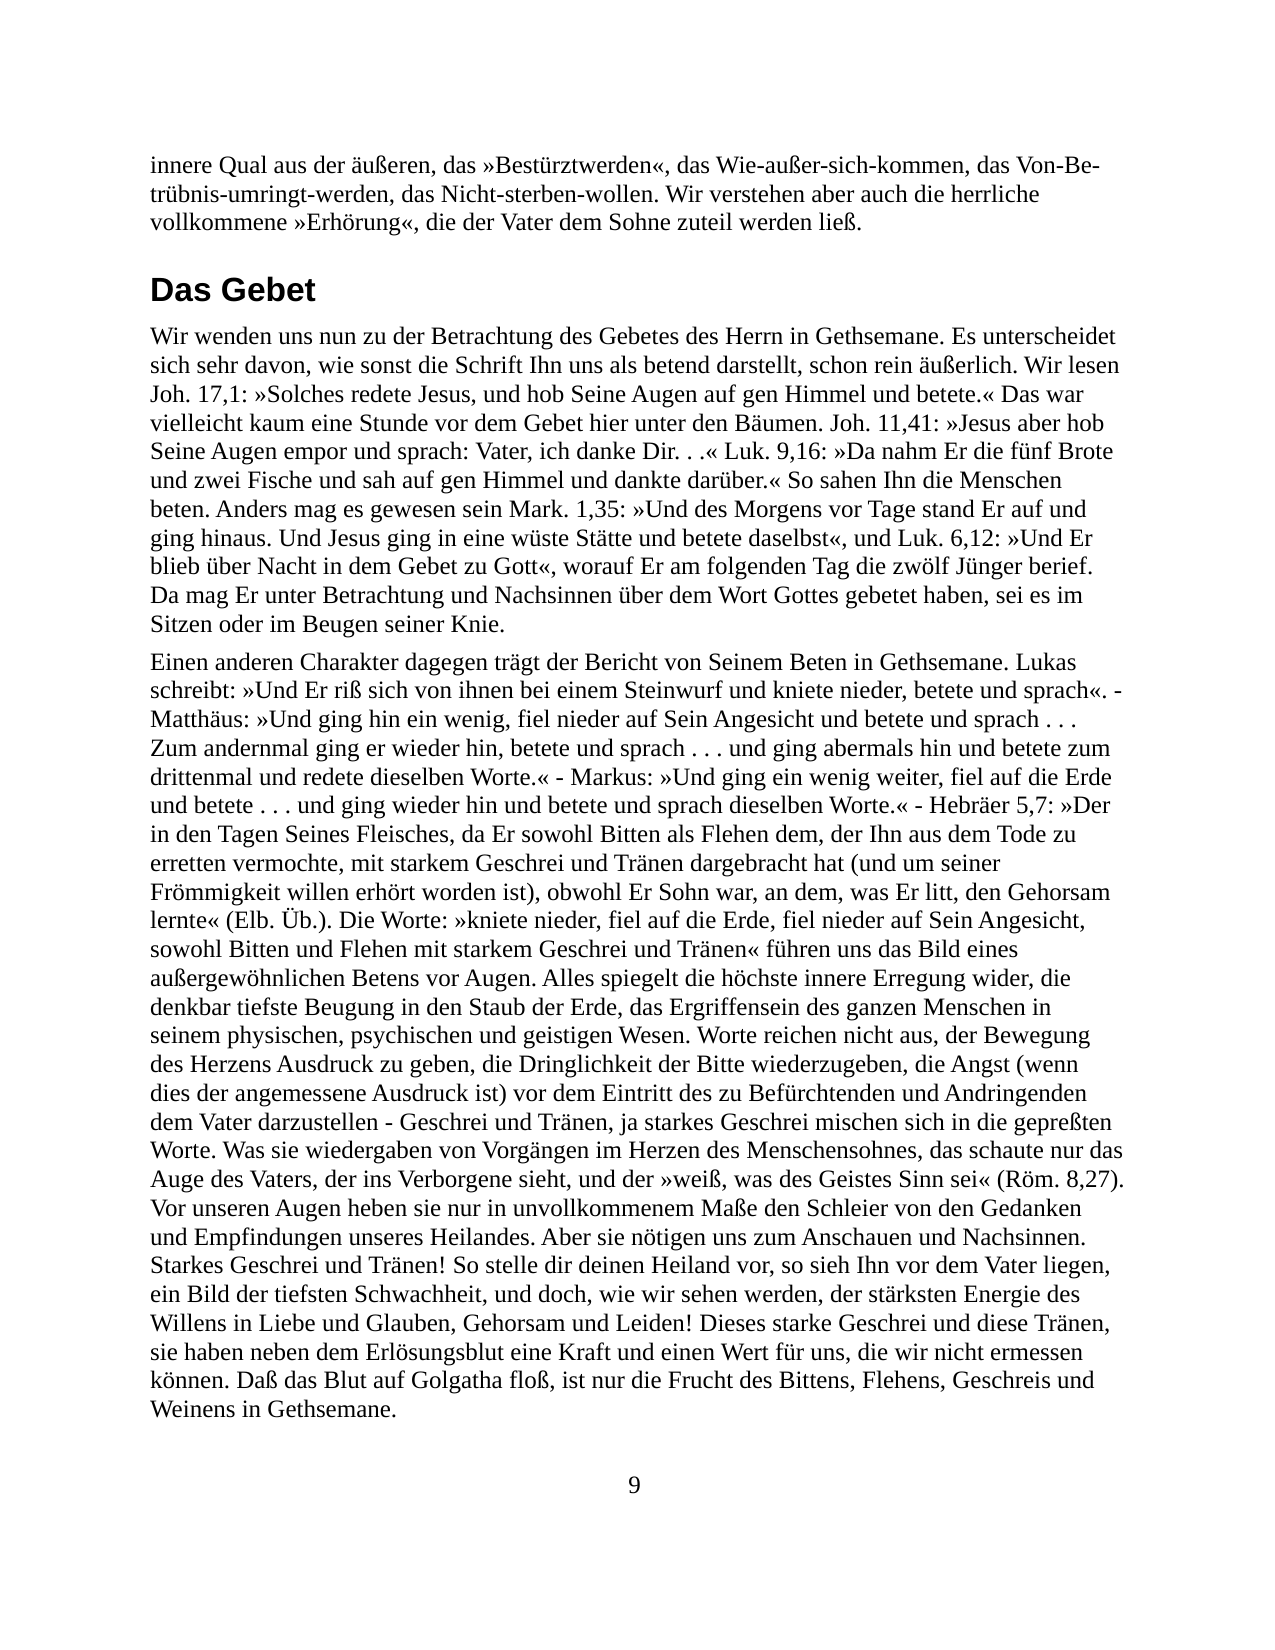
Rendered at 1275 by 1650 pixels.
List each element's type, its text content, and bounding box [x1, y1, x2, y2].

text Wir wenden uns nun zu der Betrachtung des Gebetes des Herrn in Gethsemane. Es unterscheidet sich sehr davon, wie sonst die Schrift Ihn uns als betend darstellt, schon rein äußerlich. Wir lesen Joh. 17,1: »Solches redete Jesus, und hob Seine Augen auf gen Himmel und betete.« Das war vielleicht kaum eine Stunde vor dem Gebet hier unter den Bäumen. Joh. 11,41: »Jesus aber hob Seine Augen empor und sprach: Vater, ich danke Dir. . .« Luk. 9,16: »Da nahm Er die fünf Brote und zwei Fische und sah auf gen Himmel und dankte darüber.« So sahen Ihn die Menschen beten. Anders mag es gewesen sein Mark. 1,35: »Und des Morgens vor Tage stand Er auf und ging hinaus. Und Jesus ging in eine wüste Stätte und betete daselbst«, und Luk. 6,12: »Und Er blieb über Nacht in dem Gebet zu Gott«, worauf Er am folgenden Tag die zwölf Jünger berief. Da mag Er unter Betrachtung und Nachsinnen über dem Wort Gottes gebetet haben, sei es im Sitzen oder im Beugen seiner Knie. [150, 321, 1125, 638]
text Einen anderen Charakter dagegen trägt der Bericht von Seinem Beten in Gethsemane. Lukas schreibt: »Und Er riß sich von ihnen bei einem Steinwurf und kniete nieder, betete und sprach«. - Matthäus: »Und ging hin ein wenig, fiel nieder auf Sein Angesicht und betete und sprach . . . Zum andernmal ging er wieder hin, betete und sprach . . . und ging abermals hin und betete zum drittenmal und redete dieselben Worte.« - Markus: »Und ging ein wenig weiter, fiel auf die Erde und betete . . . und ging wieder hin und betete und sprach dieselben Worte.« - Hebräer 5,7: »Der in den Tagen Seines Fleisches, da Er sowohl Bitten als Flehen dem, der Ihn aus dem Tode zu erretten vermochte, mit starkem Geschrei und Tränen dargebracht hat (und um seiner Frömmigkeit willen erhört worden ist), obwohl Er Sohn war, an dem, was Er litt, den Gehorsam lernte« (Elb. Üb.). Die Worte: »kniete nieder, fiel auf die Erde, fiel nieder auf Sein Angesicht, sowohl Bitten und Flehen mit starkem Geschrei und Tränen« führen uns das Bild eines außergewöhnlichen Betens vor Augen. Alles spiegelt die höchste innere Erregung wider, die denkbar tiefste Beugung in den Staub der Erde, das Ergriffensein des ganzen Menschen in seinem physischen, psychischen und geistigen Wesen. Worte reichen nicht aus, der Bewegung des Herzens Ausdruck zu geben, die Dringlichkeit der Bitte wiederzugeben, die Angst (wenn dies der angemessene Ausdruck ist) vor dem Eintritt des zu Befürchtenden und Andringenden dem Vater darzustellen - Geschrei und Tränen, ja starkes Geschrei mischen sich in die gepreßten Worte. Was sie wiedergaben von Vorgängen im Herzen des Menschensohnes, das schaute nur das Auge des Vaters, der ins Verborgene sieht, und der »weiß, was des Geistes Sinn sei« (Röm. 8,27). Vor unseren Augen heben sie nur in unvollkommenem Maße den Schleier von den Gedanken und Empfindungen unseres Heilandes. Aber sie nötigen uns zum Anschauen und Nachsinnen. Starkes Geschrei und Tränen! So stelle dir deinen Heiland vor, so sieh Ihn vor dem Vater liegen, ein Bild der tiefsten Schwachheit, und doch, wie wir sehen werden, der stärksten Energie des Willens in Liebe und Glauben, Gehorsam und Leiden! Dieses starke Geschrei und diese Tränen, sie haben neben dem Erlösungsblut eine Kraft und einen Wert für uns, die wir nicht ermessen können. Daß das Blut auf Golgatha floß, ist nur die Frucht des Bittens, Flehens, Geschreis und Weinens in Gethsemane. [150, 647, 1125, 1423]
text innere Qual aus der äußeren, das »Bestürztwerden«, das Wie-außer-sich-kommen, das Von-Be-trübnis-umringt-werden, das Nicht-sterben-wollen. Wir verstehen aber auch die herrliche vollkommene »Erhörung«, die der Vater dem Sohne zuteil werden ließ. [150, 150, 1125, 236]
subtitle Das Gebet [150, 270, 1125, 309]
